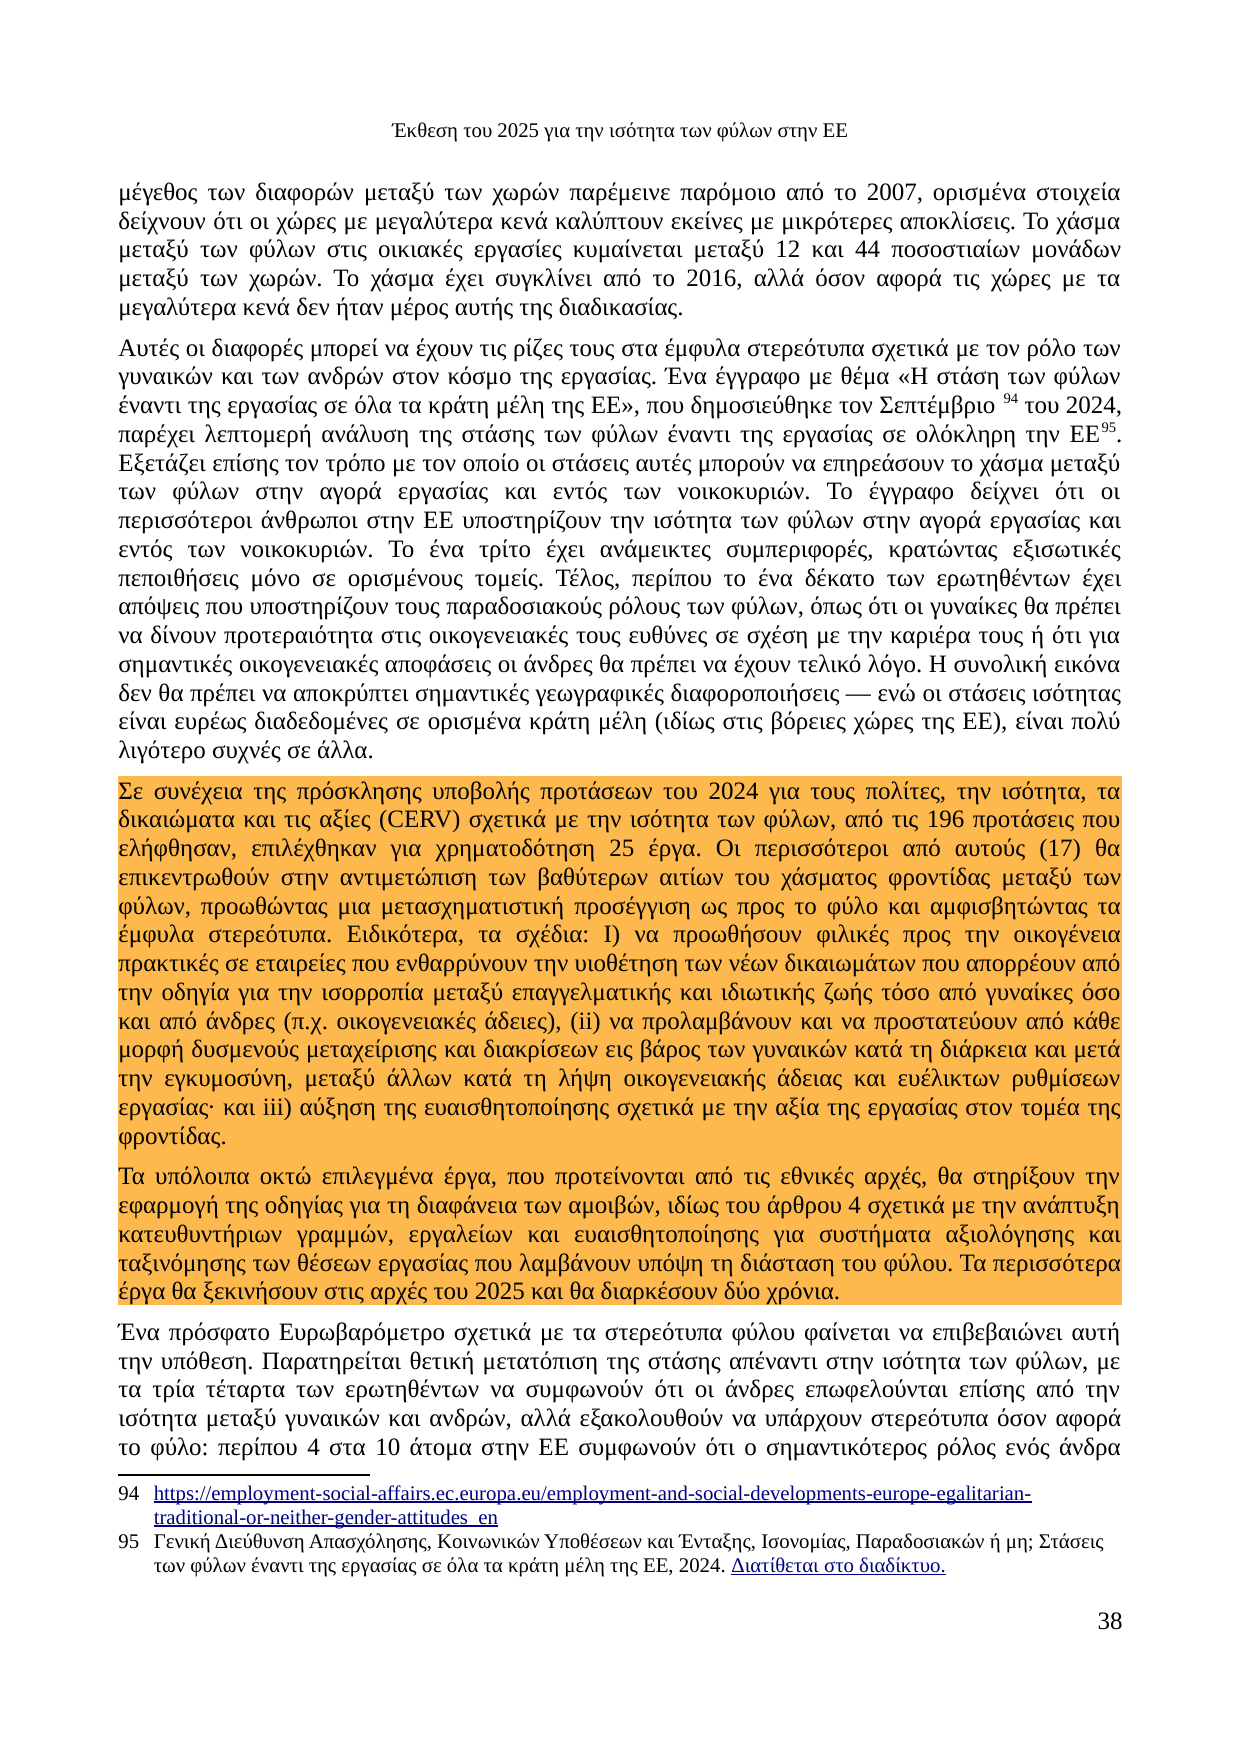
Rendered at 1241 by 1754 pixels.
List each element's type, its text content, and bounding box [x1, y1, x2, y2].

text μέγεθος των διαφορών μεταξύ των χωρών παρέμεινε παρόμοιο από το 2007, ορισμένα στοιχεία δείχνουν ότι οι χώρες με μεγαλύτερα κενά καλύπτουν εκείνες με μικρότερες αποκλίσεις. Το χάσμα μεταξύ των φύλων στις οικιακές εργασίες κυμαίνεται μεταξύ 12 και 44 ποσοστιαίων μονάδων μεταξύ των χωρών. Το χάσμα έχει συγκλίνει από το 2016, αλλά όσον αφορά τις χώρες με τα μεγαλύτερα κενά δεν ήταν μέρος αυτής της διαδικασίας. [118, 177, 1122, 321]
text Ένα πρόσφατο Ευρωβαρόμετρο σχετικά με τα στερεότυπα φύλου φαίνεται να επιβεβαιώνει αυτή την υπόθεση. Παρατηρείται θετική μετατόπιση της στάσης απέναντι στην ισότητα των φύλων, με τα τρία τέταρτα των ερωτηθέντων να συμφωνούν ότι οι άνδρες επωφελούνται επίσης από την ισότητα μεταξύ γυναικών και ανδρών, αλλά εξακολουθούν να υπάρχουν στερεότυπα όσον αφορά το φύλο: περίπου 4 στα 10 άτομα στην ΕΕ συμφωνούν ότι ο σημαντικότερος ρόλος ενός άνδρα [118, 1317, 1122, 1461]
text Γενική Διεύθυνση Απασχόλησης, Κοινωνικών Υποθέσεων και Ένταξης, Ισονομίας, Παραδοσιακών ή μη; Στάσεις των φύλων έναντι της εργασίας σε όλα τα κράτη μέλη της ΕΕ, 2024. Διατίθεται στο διαδίκτυο. [118, 1529, 1122, 1577]
text https://employment-social-affairs.ec.europa.eu/employment-and-social-developments-europe-egalitarian-traditional-or-neither-gender-attitudes_en [118, 1481, 1122, 1529]
text Τα υπόλοιπα οκτώ επιλεγμένα έργα, που προτείνονται από τις εθνικές αρχές, θα στηρίξουν την εφαρμογή της οδηγίας για τη διαφάνεια των αμοιβών, ιδίως του άρθρου 4 σχετικά με την ανάπτυξη κατευθυντήριων γραμμών, εργαλείων και ευαισθητοποίησης για συστήματα αξιολόγησης και ταξινόμησης των θέσεων εργασίας που λαμβάνουν υπόψη τη διάσταση του φύλου. Τα περισσότερα έργα θα ξεκινήσουν στις αρχές του 2025 και θα διαρκέσουν δύο χρόνια. [118, 1161, 1122, 1305]
text Αυτές οι διαφορές μπορεί να έχουν τις ρίζες τους στα έμφυλα στερεότυπα σχετικά με τον ρόλο των γυναικών και των ανδρών στον κόσμο της εργασίας. Ένα έγγραφο με θέμα «Η στάση των φύλων έναντι της εργασίας σε όλα τα κράτη μέλη της ΕΕ», που δημοσιεύθηκε τον Σεπτέμβριο του 2024, παρέχει λεπτομερή ανάλυση της στάσης των φύλων έναντι της εργασίας σε ολόκληρη την ΕΕ. Εξετάζει επίσης τον τρόπο με τον οποίο οι στάσεις αυτές μπορούν να επηρεάσουν το χάσμα μεταξύ των φύλων στην αγορά εργασίας και εντός των νοικοκυριών. Το έγγραφο δείχνει ότι οι περισσότεροι άνθρωποι στην ΕΕ υποστηρίζουν την ισότητα των φύλων στην αγορά εργασίας και εντός των νοικοκυριών. Το ένα τρίτο έχει ανάμεικτες συμπεριφορές, κρατώντας εξισωτικές πεποιθήσεις μόνο σε ορισμένους τομείς. Τέλος, περίπου το ένα δέκατο των ερωτηθέντων έχει απόψεις που υποστηρίζουν τους παραδοσιακούς ρόλους των φύλων, όπως ότι οι γυναίκες θα πρέπει να δίνουν προτεραιότητα στις οικογενειακές τους ευθύνες σε σχέση με την καριέρα τους ή ότι για σημαντικές οικογενειακές αποφάσεις οι άνδρες θα πρέπει να έχουν τελικό λόγο. Η συνολική εικόνα δεν θα πρέπει να αποκρύπτει σημαντικές γεωγραφικές διαφοροποιήσεις — ενώ οι στάσεις ισότητας είναι ευρέως διαδεδομένες σε ορισμένα κράτη μέλη (ιδίως στις βόρειες χώρες της ΕΕ), είναι πολύ λιγότερο συχνές σε άλλα. [118, 333, 1122, 764]
text Σε συνέχεια της πρόσκλησης υποβολής προτάσεων του 2024 για τους πολίτες, την ισότητα, τα δικαιώματα και τις αξίες (CERV) σχετικά με την ισότητα των φύλων, από τις 196 προτάσεις που ελήφθησαν, επιλέχθηκαν για χρηματοδότηση 25 έργα. Οι περισσότεροι από αυτούς (17) θα επικεντρωθούν στην αντιμετώπιση των βαθύτερων αιτίων του χάσματος φροντίδας μεταξύ των φύλων, προωθώντας μια μετασχηματιστική προσέγγιση ως προς το φύλο και αμφισβητώντας τα έμφυλα στερεότυπα. Ειδικότερα, τα σχέδια: I) να προωθήσουν φιλικές προς την οικογένεια πρακτικές σε εταιρείες που ενθαρρύνουν την υιοθέτηση των νέων δικαιωμάτων που απορρέουν από την οδηγία για την ισορροπία μεταξύ επαγγελματικής και ιδιωτικής ζωής τόσο από γυναίκες όσο και από άνδρες (π.χ. οικογενειακές άδειες), (ii) να προλαμβάνουν και να προστατεύουν από κάθε μορφή δυσμενούς μεταχείρισης και διακρίσεων εις βάρος των γυναικών κατά τη διάρκεια και μετά την εγκυμοσύνη, μεταξύ άλλων κατά τη λήψη οικογενειακής άδειας και ευέλικτων ρυθμίσεων εργασίας· και iii) αύξηση της ευαισθητοποίησης σχετικά με την αξία της εργασίας στον τομέα της φροντίδας. [118, 776, 1122, 1149]
